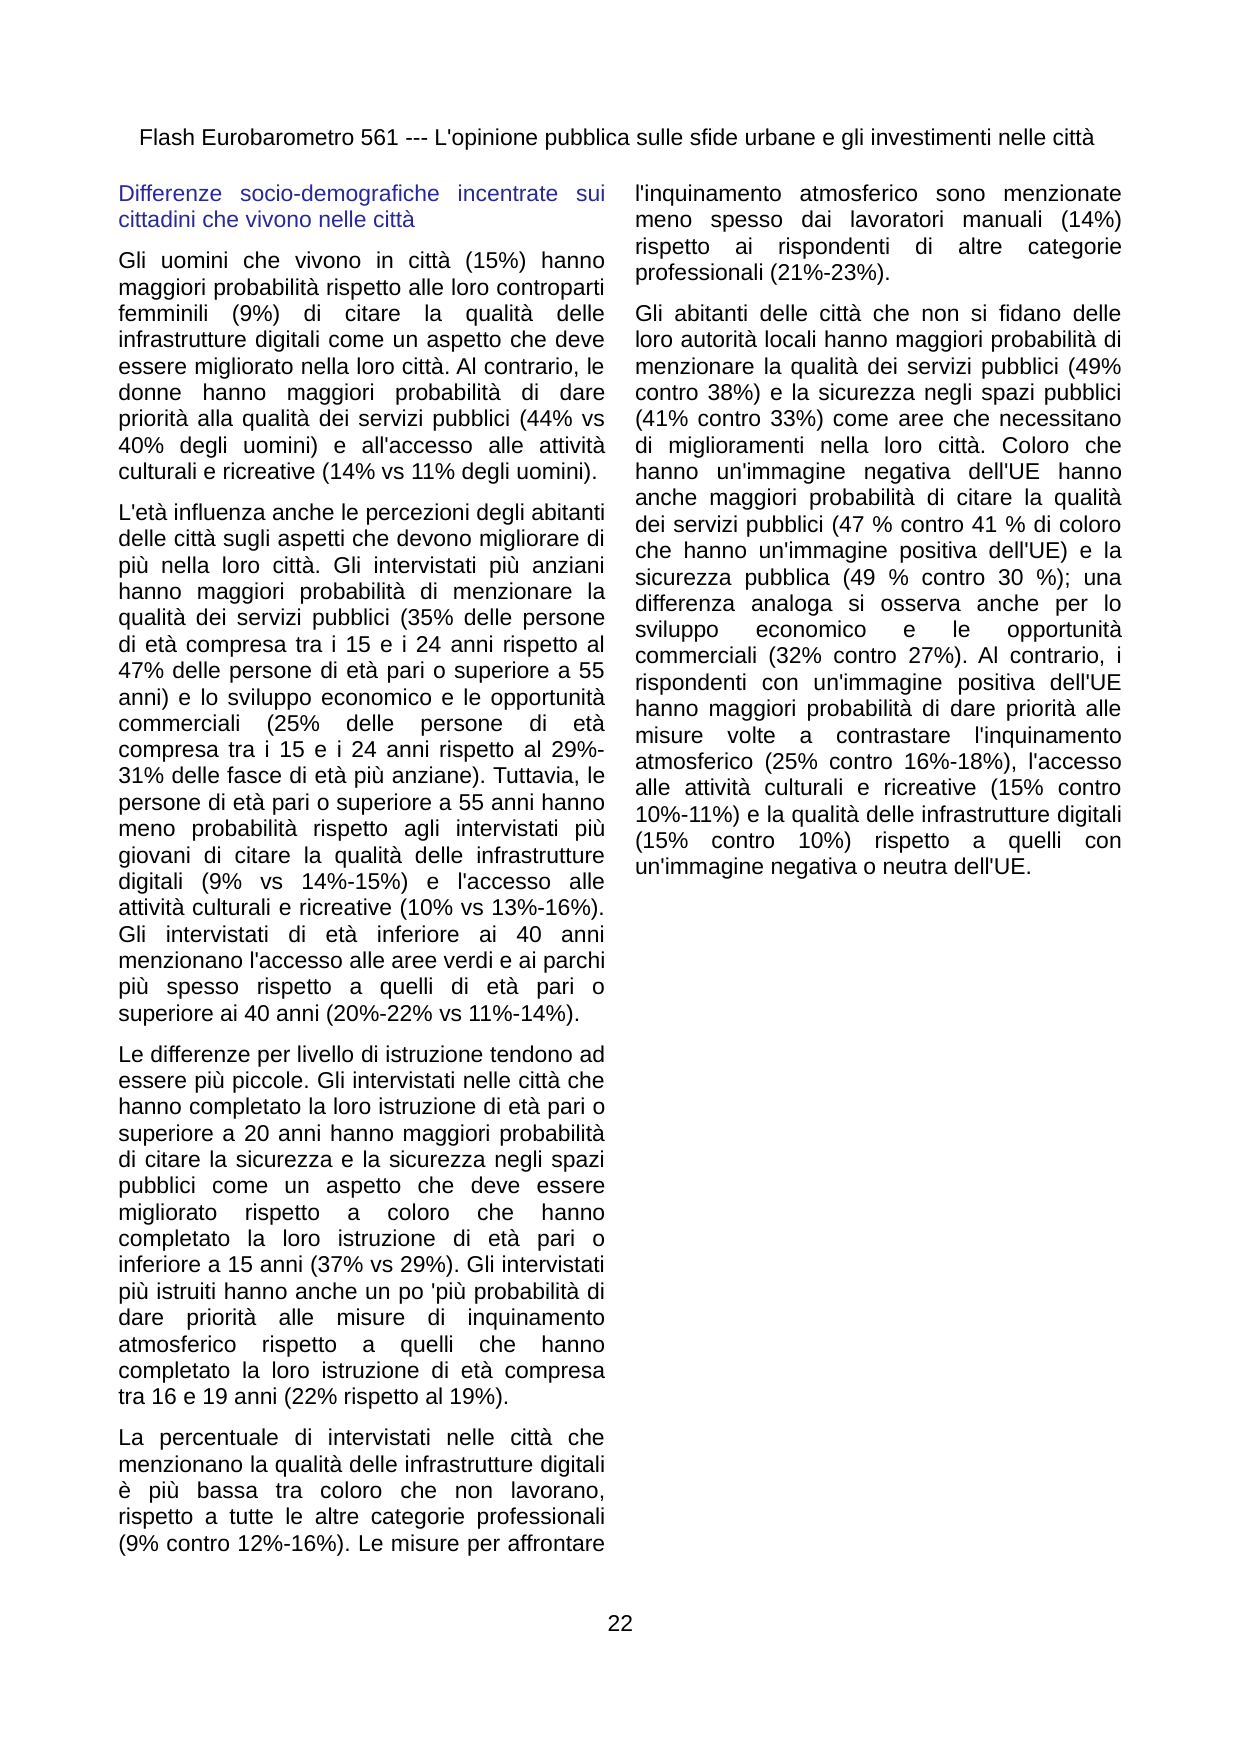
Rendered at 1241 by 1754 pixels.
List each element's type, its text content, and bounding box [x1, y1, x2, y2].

text Gli uomini che vivono in città (15%) hanno maggiori probabilità rispetto alle loro controparti femminili (9%) di citare la qualità delle infrastrutture digitali come un aspetto che deve essere migliorato nella loro città. Al contrario, le donne hanno maggiori probabilità di dare priorità alla qualità dei servizi pubblici (44% vs 40% degli uomini) e all'accesso alle attività culturali e ricreative (14% vs 11% degli uomini). [118, 247, 605, 484]
text Differenze socio-demografiche incentrate sui cittadini che vivono nelle città [118, 180, 605, 233]
text Gli abitanti delle città che non si fidano delle loro autorità locali hanno maggiori probabilità di menzionare la qualità dei servizi pubblici (49% contro 38%) e la sicurezza negli spazi pubblici (41% contro 33%) come aree che necessitano di miglioramenti nella loro città. Coloro che hanno un'immagine negativa dell'UE hanno anche maggiori probabilità di citare la qualità dei servizi pubblici (47 % contro 41 % di coloro che hanno un'immagine positiva dell'UE) e la sicurezza pubblica (49 % contro 30 %); una differenza analoga si osserva anche per lo sviluppo economico e le opportunità commerciali (32% contro 27%). Al contrario, i rispondenti con un'immagine positiva dell'UE hanno maggiori probabilità di dare priorità alle misure volte a contrastare l'inquinamento atmosferico (25% contro 16%-18%), l'accesso alle attività culturali e ricreative (15% contro 10%-11%) e la qualità delle infrastrutture digitali (15% contro 10%) rispetto a quelli con un'immagine negativa o neutra dell'UE. [635, 300, 1122, 880]
text Le differenze per livello di istruzione tendono ad essere più piccole. Gli intervistati nelle città che hanno completato la loro istruzione di età pari o superiore a 20 anni hanno maggiori probabilità di citare la sicurezza e la sicurezza negli spazi pubblici come un aspetto che deve essere migliorato rispetto a coloro che hanno completato la loro istruzione di età pari o inferiore a 15 anni (37% vs 29%). Gli intervistati più istruiti hanno anche un po 'più probabilità di dare priorità alle misure di inquinamento atmosferico rispetto a quelli che hanno completato la loro istruzione di età compresa tra 16 e 19 anni (22% rispetto al 19%). [118, 1041, 605, 1409]
text L'età influenza anche le percezioni degli abitanti delle città sugli aspetti che devono migliorare di più nella loro città. Gli intervistati più anziani hanno maggiori probabilità di menzionare la qualità dei servizi pubblici (35% delle persone di età compresa tra i 15 e i 24 anni rispetto al 47% delle persone di età pari o superiore a 55 anni) e lo sviluppo economico e le opportunità commerciali (25% delle persone di età compresa tra i 15 e i 24 anni rispetto al 29%-31% delle fasce di età più anziane). Tuttavia, le persone di età pari o superiore a 55 anni hanno meno probabilità rispetto agli intervistati più giovani di citare la qualità delle infrastrutture digitali (9% vs 14%-15%) e l'accesso alle attività culturali e ricreative (10% vs 13%-16%). Gli intervistati di età inferiore ai 40 anni menzionano l'accesso alle aree verdi e ai parchi più spesso rispetto a quelli di età pari o superiore ai 40 anni (20%-22% vs 11%-14%). [118, 499, 605, 1026]
text l'inquinamento atmosferico sono menzionate meno spesso dai lavoratori manuali (14%) rispetto ai rispondenti di altre categorie professionali (21%-23%). [635, 180, 1122, 285]
text La percentuale di intervistati nelle città che menzionano la qualità delle infrastrutture digitali è più bassa tra coloro che non lavorano, rispetto a tutte le altre categorie professionali (9% contro 12%-16%). Le misure per affrontare [118, 1424, 605, 1556]
